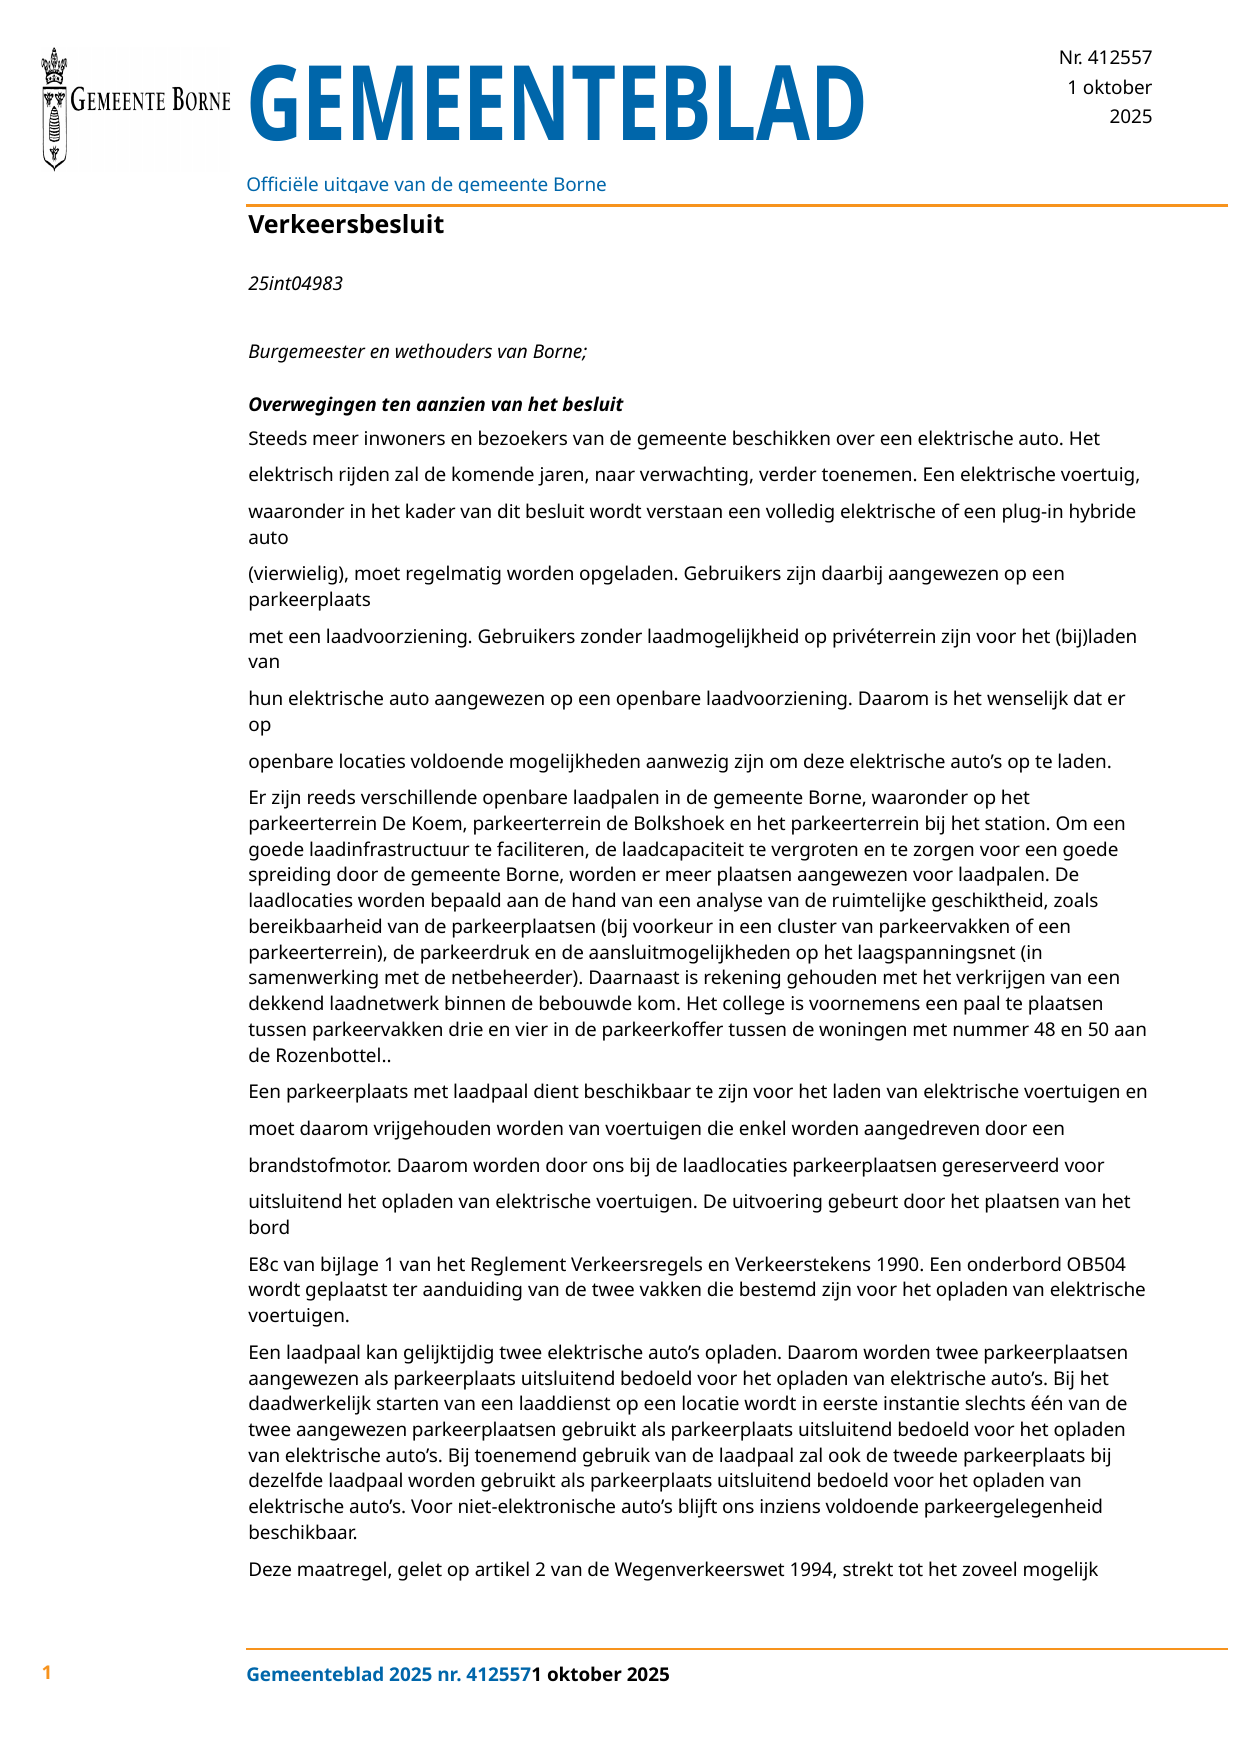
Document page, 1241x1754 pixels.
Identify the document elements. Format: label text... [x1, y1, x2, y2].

text Overwegingen ten aanzien van het besluit [248, 391, 1152, 417]
text Een laadpaal kan gelijktijdig twee elektrische auto’s opladen. Daarom worden twee parkeerplaatsen aangewezen als parkeerplaats uitsluitend bedoeld voor het opladen van elektrische auto’s. Bij het daadwerkelijk starten van een laaddienst op een locatie wordt in eerste instantie slechts één van de twee aangewezen parkeerplaatsen gebruikt als parkeerplaats uitsluitend bedoeld voor het opladen van elektrische auto’s. Bij toenemend gebruik van de laadpaal zal ook de tweede parkeerplaats bij dezelfde laadpaal worden gebruikt als parkeerplaats uitsluitend bedoeld voor het opladen van elektrische auto’s. Voor niet-elektronische auto’s blijft ons inziens voldoende parkeergelegenheid beschikbaar. [248, 1339, 1152, 1545]
text Burgemeester en wethouders van Borne; [248, 338, 1152, 364]
text Een parkeerplaats met laadpaal dient beschikbaar te zijn voor het laden van elektrische voertuigen en [248, 1078, 1152, 1104]
text Deze maatregel, gelet op artikel 2 van de Wegenverkeerswet 1994, strekt tot het zoveel mogelijk [248, 1556, 1152, 1581]
picture [41, 47, 231, 172]
text moet daarom vrijgehouden worden van voertuigen die enkel worden aangedreven door een [248, 1115, 1152, 1141]
text E8c van bijlage 1 van het Reglement Verkeersregels en Verkeerstekens 1990. Een onderbord OB504 wordt geplaatst ter aanduiding van de twee vakken die bestemd zijn voor het opladen van elektrische voertuigen. [248, 1251, 1152, 1328]
text elektrisch rijden zal de komende jaren, naar verwachting, verder toenemen. Een elektrische voertuig, [248, 462, 1152, 487]
text openbare locaties voldoende mogelijkheden aanwezig zijn om deze elektrische auto’s op te laden. [248, 748, 1152, 773]
text Verkeersbesluit [248, 207, 1152, 241]
text hun elektrische auto aangewezen op een openbare laadvoorziening. Daarom is het wenselijk dat er op [248, 685, 1152, 737]
text uitsluitend het opladen van elektrische voertuigen. De uitvoering gebeurt door het plaatsen van het bord [248, 1188, 1152, 1240]
text waaronder in het kader van dit besluit wordt verstaan een volledig elektrische of een plug-in hybride auto [248, 498, 1152, 550]
text met een laadvoorziening. Gebruikers zonder laadmogelijkheid op privéterrein zijn voor het (bij)laden van [248, 623, 1152, 674]
text Steeds meer inwoners en bezoekers van de gemeente beschikken over een elektrische auto. Het [248, 425, 1152, 451]
text (vierwielig), moet regelmatig worden opgeladen. Gebruikers zijn daarbij aangewezen op een parkeerplaats [248, 561, 1152, 612]
text Er zijn reeds verschillende openbare laadpalen in de gemeente Borne, waaronder op het parkeerterrein De Koem, parkeerterrein de Bolkshoek en het parkeerterrein bij het station. Om een goede laadinfrastructuur te faciliteren, de laadcapaciteit te vergroten en te zorgen voor een goede spreiding door de gemeente Borne, worden er meer plaatsen aangewezen voor laadpalen. De laadlocaties worden bepaald aan de hand van een analyse van de ruimtelijke geschiktheid, zoals bereikbaarheid van de parkeerplaatsen (bij voorkeur in een cluster van parkeervakken of een parkeerterrein), de parkeerdruk en de aansluitmogelijkheden op het laagspanningsnet (in samenwerking met de netbeheerder). Daarnaast is rekening gehouden met het verkrijgen van een dekkend laadnetwerk binnen de bebouwde kom. Het college is voornemens een paal te plaatsen tussen parkeervakken drie en vier in de parkeerkoffer tussen de woningen met nummer 48 en 50 aan de Rozenbottel.. [248, 784, 1152, 1067]
text 25int04983 [248, 270, 1152, 296]
text brandstofmotor. Daarom worden door ons bij de laadlocaties parkeerplaatsen gereserveerd voor [248, 1152, 1152, 1177]
